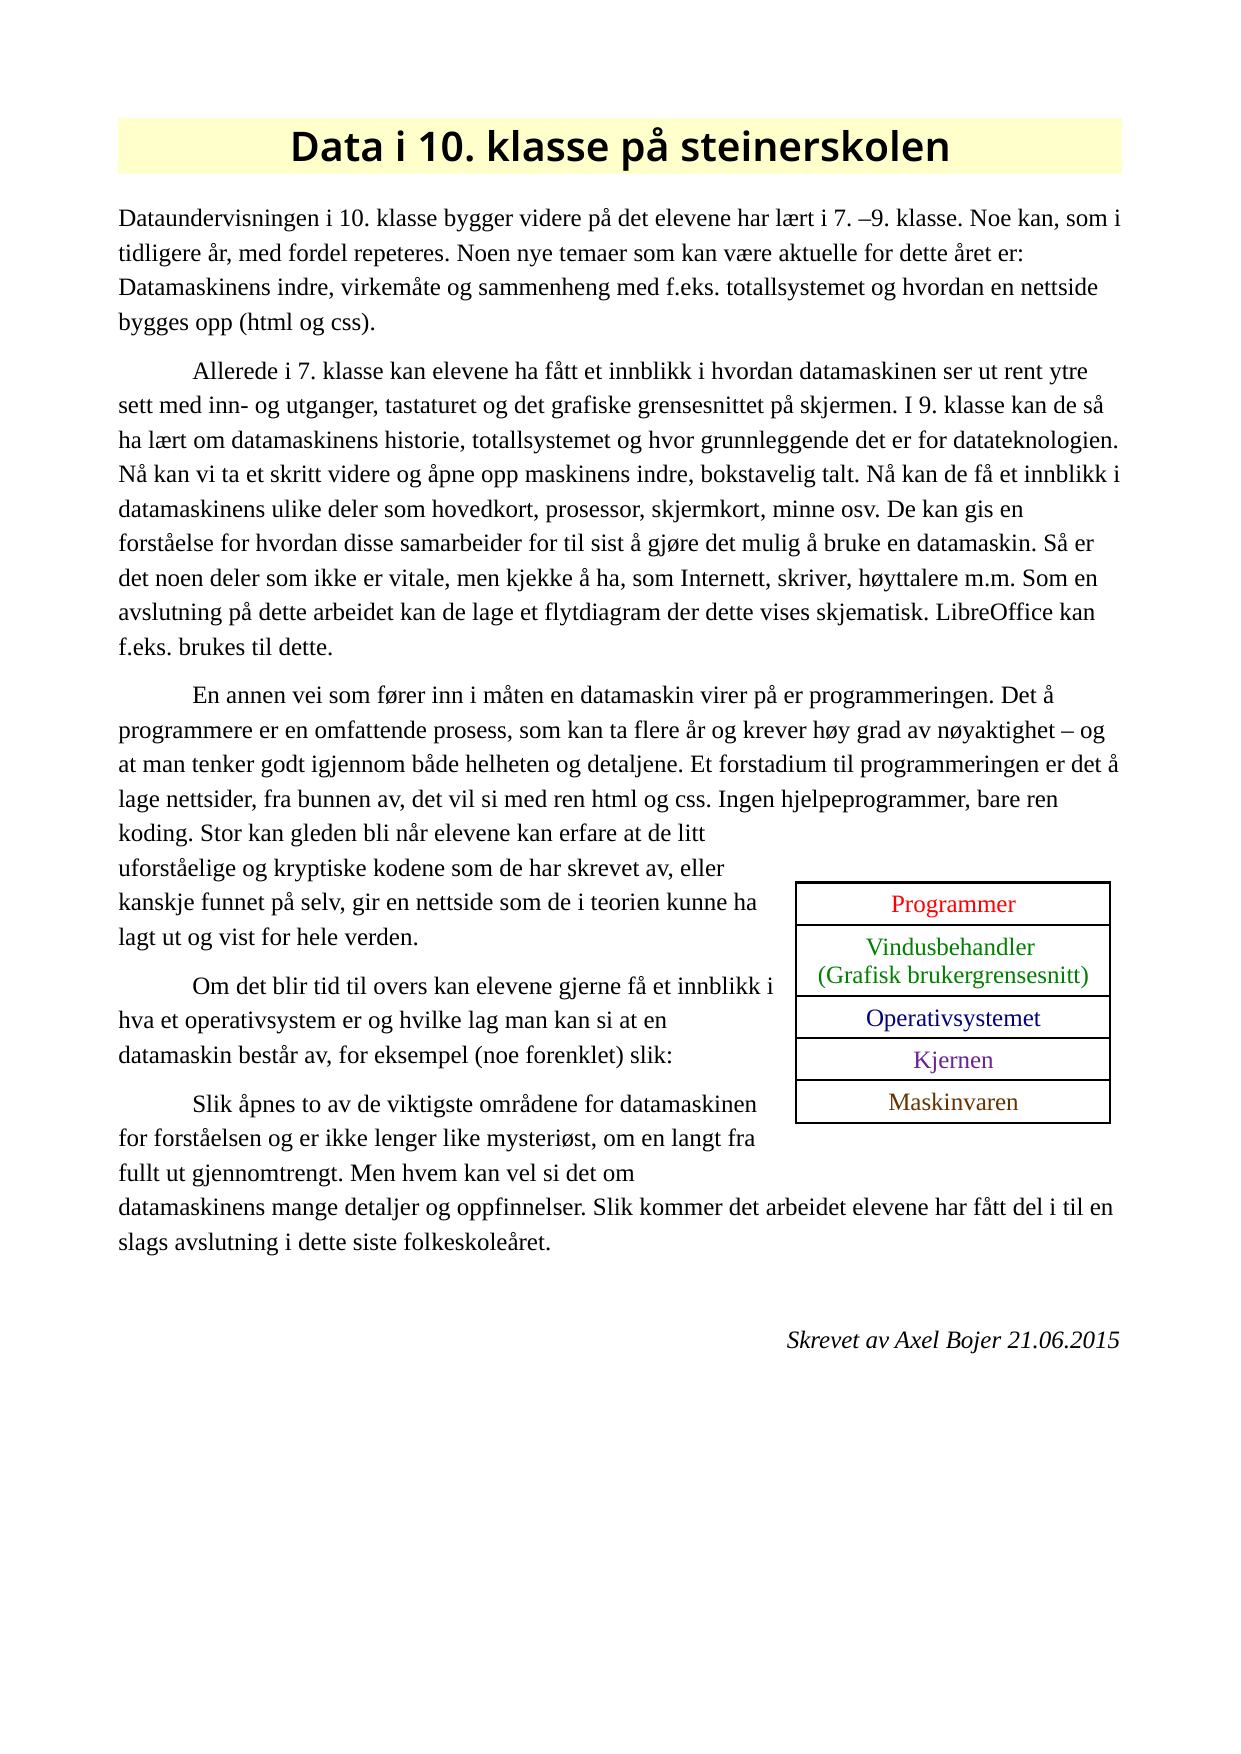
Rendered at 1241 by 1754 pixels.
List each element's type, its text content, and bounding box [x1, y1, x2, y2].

subtitle Data i 10. klasse på steinerskolen [118, 118, 1122, 174]
subtitle Slik åpnes to av de viktigste områdene for datamaskinen for forståelsen og er ikke lenger like mysteriøst, om en langt fra fullt ut gjennomtrengt. Men hvem kan vel si det om datamaskinens mange detaljer og oppfinnelser. Slik kommer det arbeidet elevene har fått del i til en slags avslutning i dette siste folkeskoleåret. [118, 1089, 1122, 1256]
subtitle Om det blir tid til overs kan elevene gjerne få et innblikk i hva et operativsystem er og hvilke lag man kan si at en datamaskin består av, for eksempel (noe forenklet) slik: [118, 971, 795, 1069]
subtitle En annen vei som fører inn i måten en datamaskin virer på er programmeringen. Det å programmere er en omfattende prosess, som kan ta flere år og krever høy grad av nøyaktighet – og at man tenker godt igjennom både helheten og detaljene. Et forstadium til programmeringen er det å lage nettsider, fra bunnen av, det vil si med ren html og css. Ingen hjelpeprogrammer, bare ren koding. Stor kan gleden bli når elevene kan erfare at de litt uforståelige og kryptiske kodene som de har skrevet av, eller kanskje funnet på selv, gir en nettside som de i teorien kunne ha lagt ut og vist for hele verden. [118, 681, 1122, 951]
table_header Programmer [797, 884, 1109, 924]
table_cell Kjernen [797, 1039, 1109, 1079]
table_cell Operativsystemet [797, 997, 1109, 1037]
subtitle Dataundervisningen i 10. klasse bygger videre på det elevene har lært i 7. –9. klasse. Noe kan, som i tidligere år, med fordel repeteres. Noen nye temaer som kan være aktuelle for dette året er: Datamaskinens indre, virkemåte og sammenheng med f.eks. totallsystemet og hvordan en nettside bygges opp (html og css). [118, 203, 1122, 335]
table_cell Maskinvaren [797, 1081, 1109, 1122]
table_cell Vindusbehandler (Grafisk brukergrensesnitt) [797, 926, 1109, 995]
subtitle Skrevet av Axel Bojer 21.06.2015 [118, 1325, 1122, 1354]
subtitle Allerede i 7. klasse kan elevene ha fått et innblikk i hvordan datamaskinen ser ut rent ytre sett med inn- og utganger, tastaturet og det grafiske grensesnittet på skjermen. I 9. klasse kan de så ha lært om datamaskinens historie, totallsystemet og hvor grunnleggende det er for datateknologien. Nå kan vi ta et skritt videre og åpne opp maskinens indre, bokstavelig talt. Nå kan de få et innblikk i datamaskinens ulike deler som hovedkort, prosessor, skjermkort, minne osv. De kan gis en forståelse for hvordan disse samarbeider for til sist å gjøre det mulig å bruke en datamaskin. Så er det noen deler som ikke er vitale, men kjekke å ha, som Internett, skriver, høyttalere m.m. Som en avslutning på dette arbeidet kan de lage et flytdiagram der dette vises skjematisk. LibreOffice kan f.eks. brukes til dette. [118, 356, 1122, 660]
